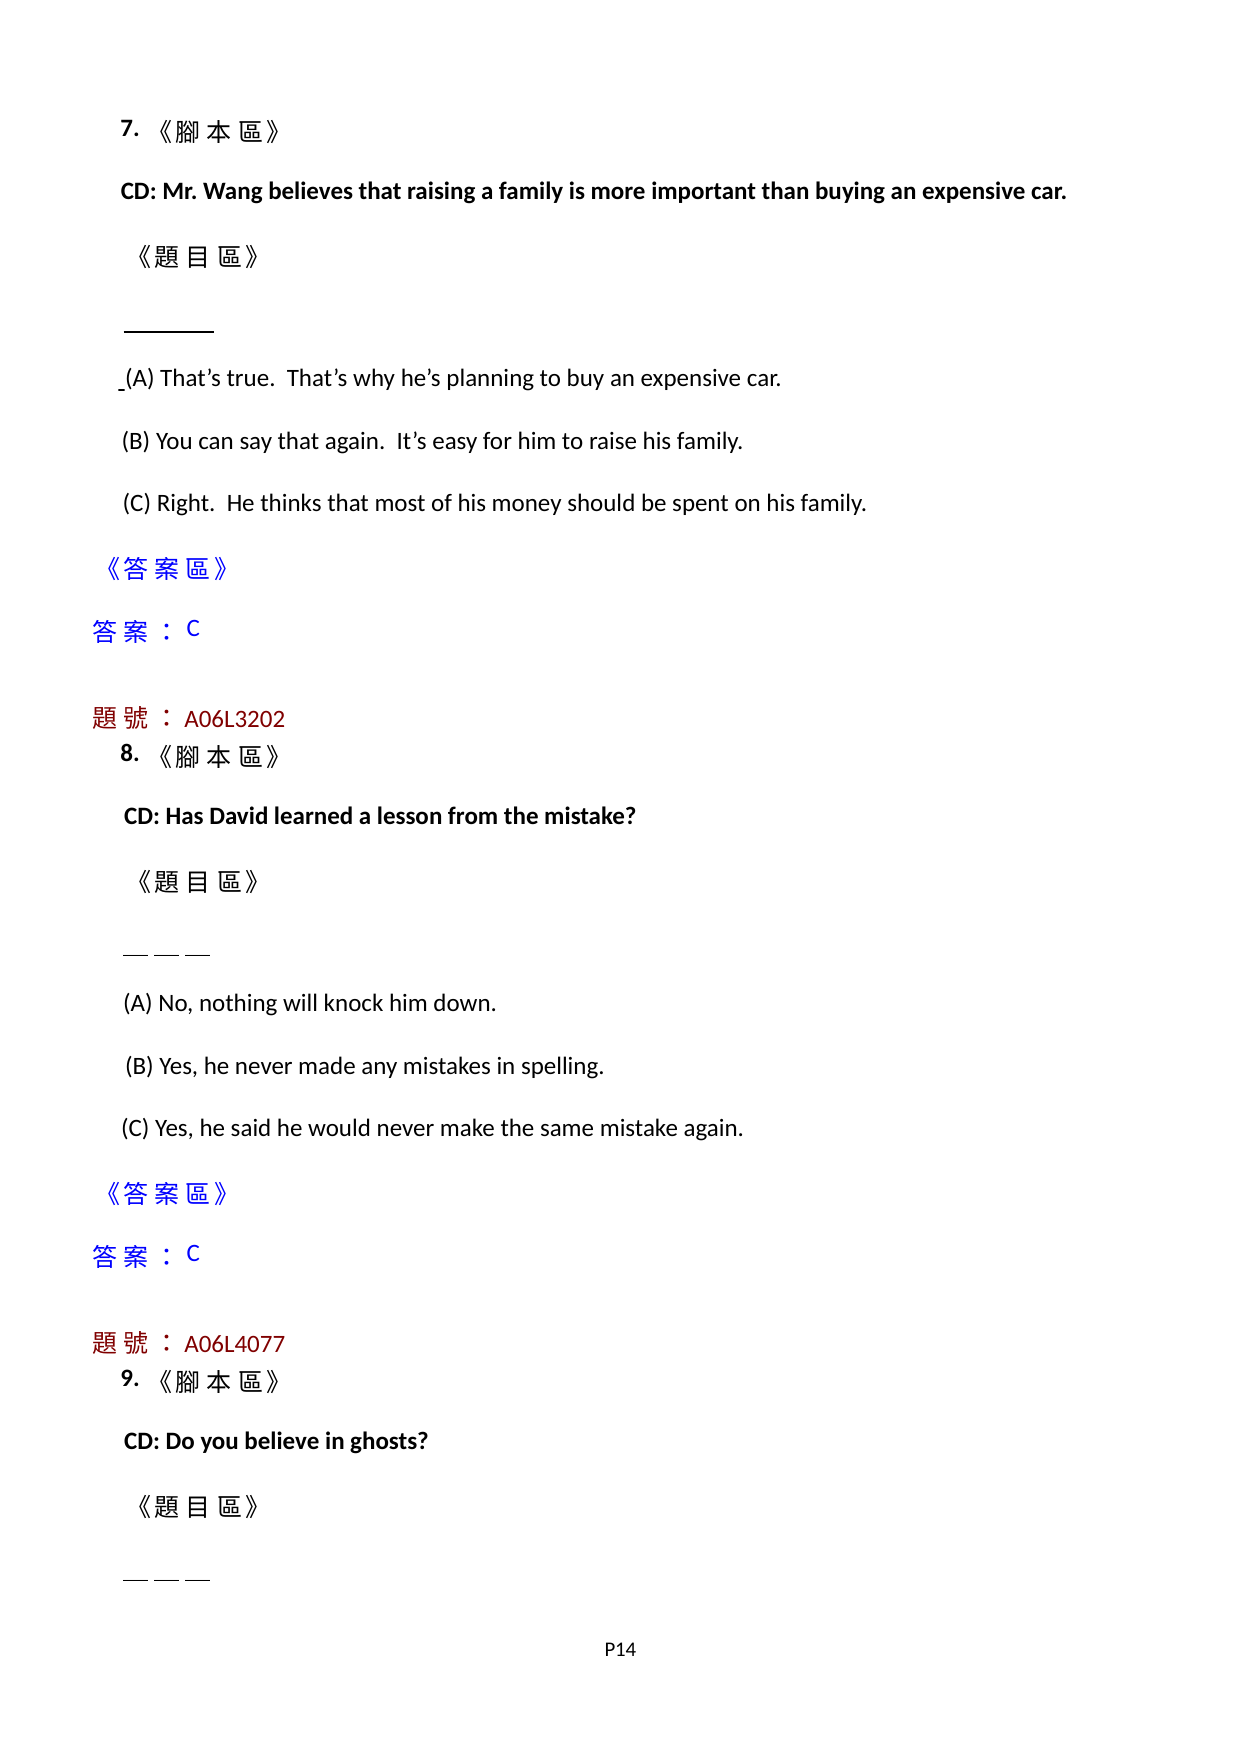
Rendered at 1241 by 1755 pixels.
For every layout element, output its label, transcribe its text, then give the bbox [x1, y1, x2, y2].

text 題號：A06L4077 [89, 1300, 1151, 1362]
text 《答案區》 答案：C [89, 550, 1151, 675]
list 《腳本區》 CD: Mr. Wang believes that raising a family is more important than buying an expensive car. 《題目區》 (A) That’s true. That’s why he’s planning to buy an expensive car. (B) You can say that again. It’s easy for him to raise his family. (C) Right. He thinks that most of his money should be spent on his family. [118, 112, 1151, 550]
text 《答案區》 答案：C [89, 1175, 1151, 1300]
list 《腳本區》 CD: Do you believe in ghosts? 《題目區》 ＿＿＿ [118, 1362, 1151, 1612]
list 《腳本區》 CD: Has David learned a lesson from the mistake? 《題目區》 ＿＿＿ (A) No, nothing will knock him down. (B) Yes, he never made any mistakes in spelling. (C) Yes, he said he would never make the same mistake again. [118, 737, 1151, 1175]
text 題號：A06L3202 [89, 675, 1151, 737]
